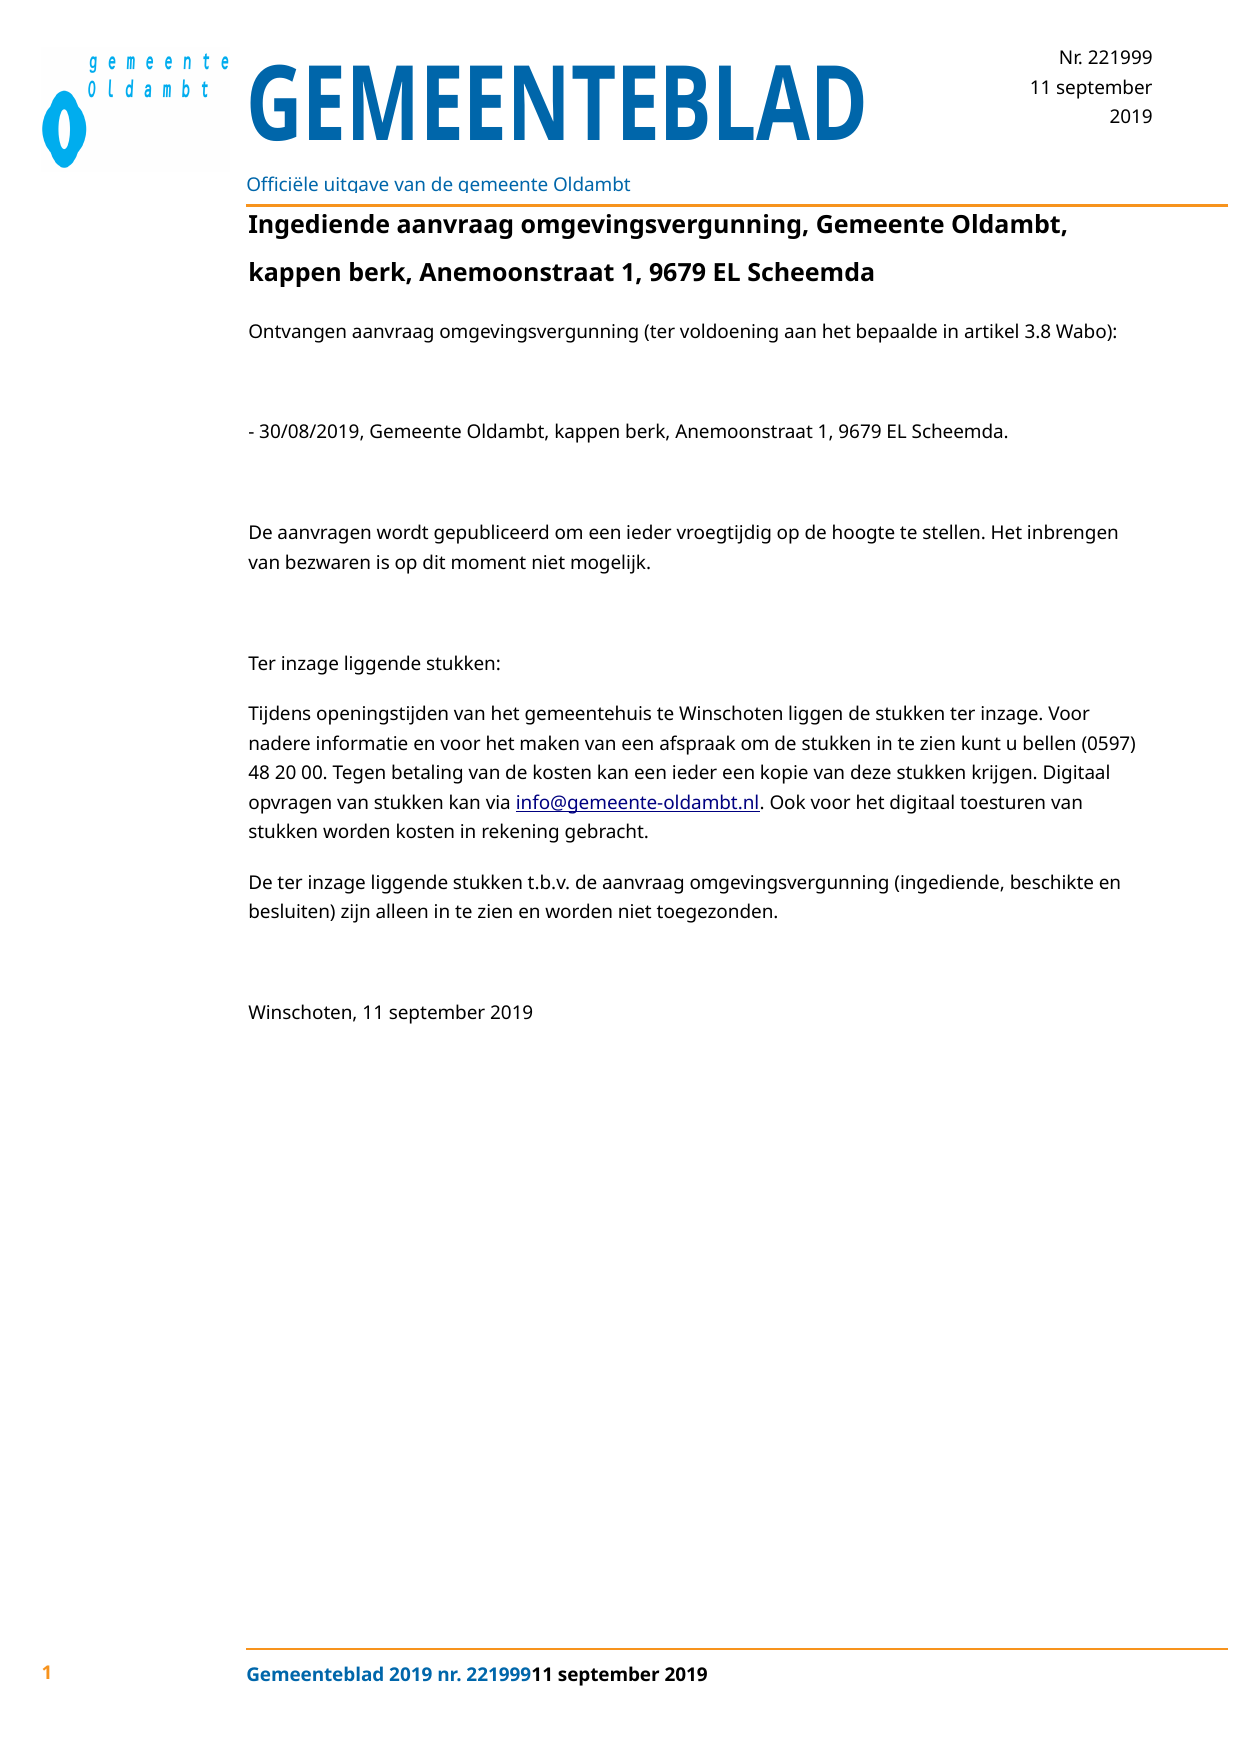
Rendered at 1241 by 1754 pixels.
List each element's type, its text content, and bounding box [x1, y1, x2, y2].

text Winschoten, 11 september 2019 [248, 999, 1152, 1025]
text De ter inzage liggende stukken t.b.v. de aanvraag omgevingsvergunning (ingediende, beschikte en besluiten) zijn alleen in te zien en worden niet toegezonden. [248, 869, 1152, 924]
text Ter inzage liggende stukken: [248, 650, 1152, 676]
text - 30/08/2019, Gemeente Oldambt, kappen berk, Anemoonstraat 1, 9679 EL Scheemda. [248, 419, 1152, 444]
text Ontvangen aanvraag omgevingsvergunning (ter voldoening aan het bepaalde in artikel 3.8 Wabo): [248, 318, 1152, 344]
text De aanvragen wordt gepubliceerd om een ieder vroegtijdig op de hoogte te stellen. Het inbrengen van bezwaren is op dit moment niet mogelijk. [248, 519, 1152, 575]
picture [41, 47, 231, 172]
text Ingediende aanvraag omgevingsvergunning, Gemeente Oldambt, kappen berk, Anemoonstraat 1, 9679 EL Scheemda [248, 207, 1152, 288]
text Tijdens openingstijden van het gemeentehuis te Winschoten liggen de stukken ter inzage. Voor nadere informatie en voor het maken van een afspraak om de stukken in te zien kunt u bellen (0597) 48 20 00. Tegen betaling van de kosten kan een ieder een kopie van deze stukken krijgen. Digitaal opvragen van stukken kan via info@gemeente-oldambt.nl. Ook voor het digitaal toesturen van stukken worden kosten in rekening gebracht. [248, 700, 1152, 844]
